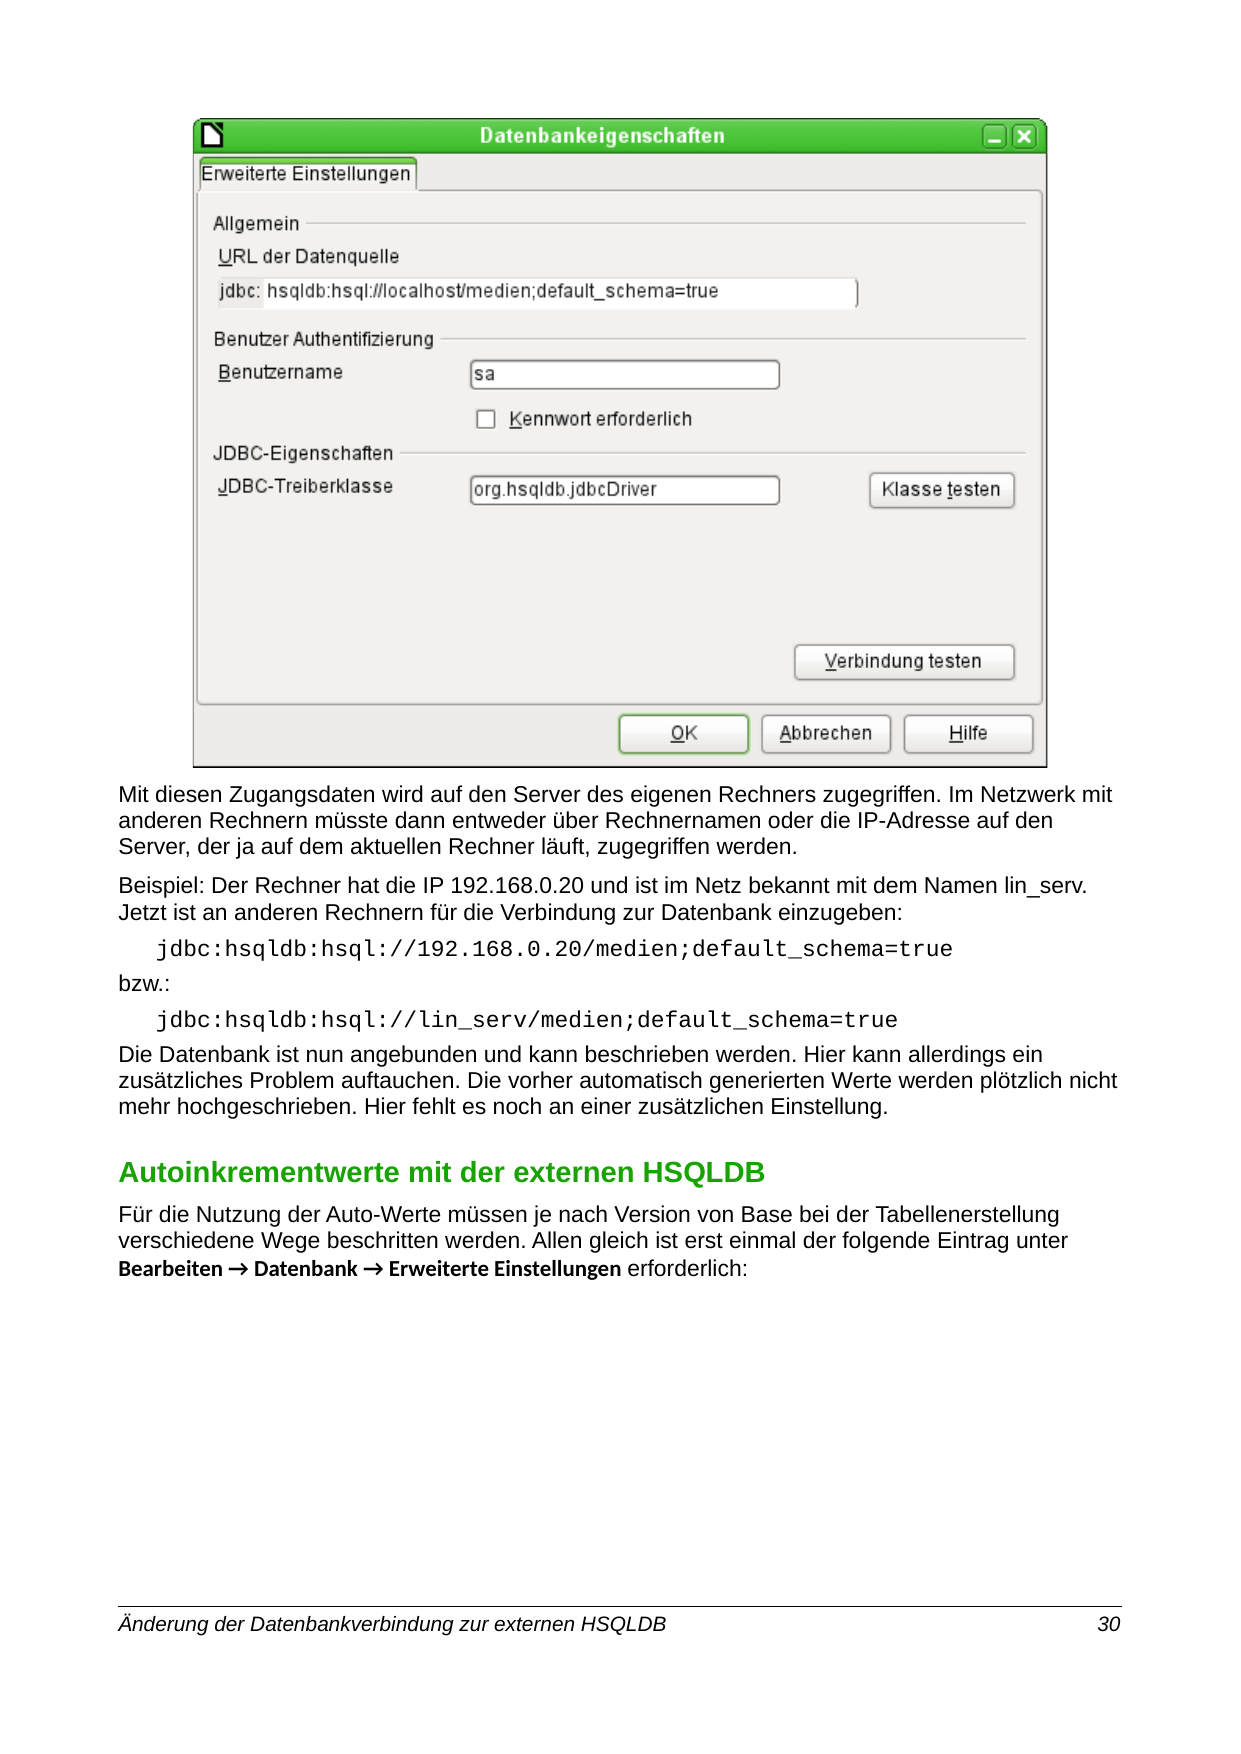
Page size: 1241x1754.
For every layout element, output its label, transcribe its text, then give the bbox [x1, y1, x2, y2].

text jdbc:hsqldb:hsql://lin_serv/medien;default_schema=true [156, 1008, 1122, 1034]
subtitle Autoinkrementwerte mit der externen HSQLDB [118, 1155, 1122, 1189]
text Für die Nutzung der Auto-Werte müssen je nach Version von Base bei der Tabellenerstellung verschiedene Wege beschritten werden. Allen gleich ist erst einmal der folgende Eintrag unter Bearbeiten → Datenbank → Erweiterte Einstellungen erforderlich: [118, 1201, 1122, 1282]
text Mit diesen Zugangsdaten wird auf den Server des eigenen Rechners zugegriffen. Im Netzwerk mit anderen Rechnern müsste dann entweder über Rechnernamen oder die IP-Adresse auf den Server, der ja auf dem aktuellen Rechner läuft, zugegriffen werden. [118, 781, 1122, 859]
picture [192, 118, 1048, 768]
text Die Datenbank ist nun angebunden und kann beschrieben werden. Hier kann allerdings ein zusätzliches Problem auftauchen. Die vorher automatisch generierten Werte werden plötzlich nicht mehr hochgeschrieben. Hier fehlt es noch an einer zusätzlichen Einstellung. [118, 1041, 1122, 1119]
text jdbc:hsqldb:hsql://192.168.0.20/medien;default_schema=true [156, 937, 1122, 963]
text bzw.: [118, 969, 1122, 996]
text Beispiel: Der Rechner hat die IP 192.168.0.20 und ist im Netz bekannt mit dem Namen lin_serv. Jetzt ist an anderen Rechnern für die Verbindung zur Datenbank einzugeben: [118, 872, 1122, 925]
